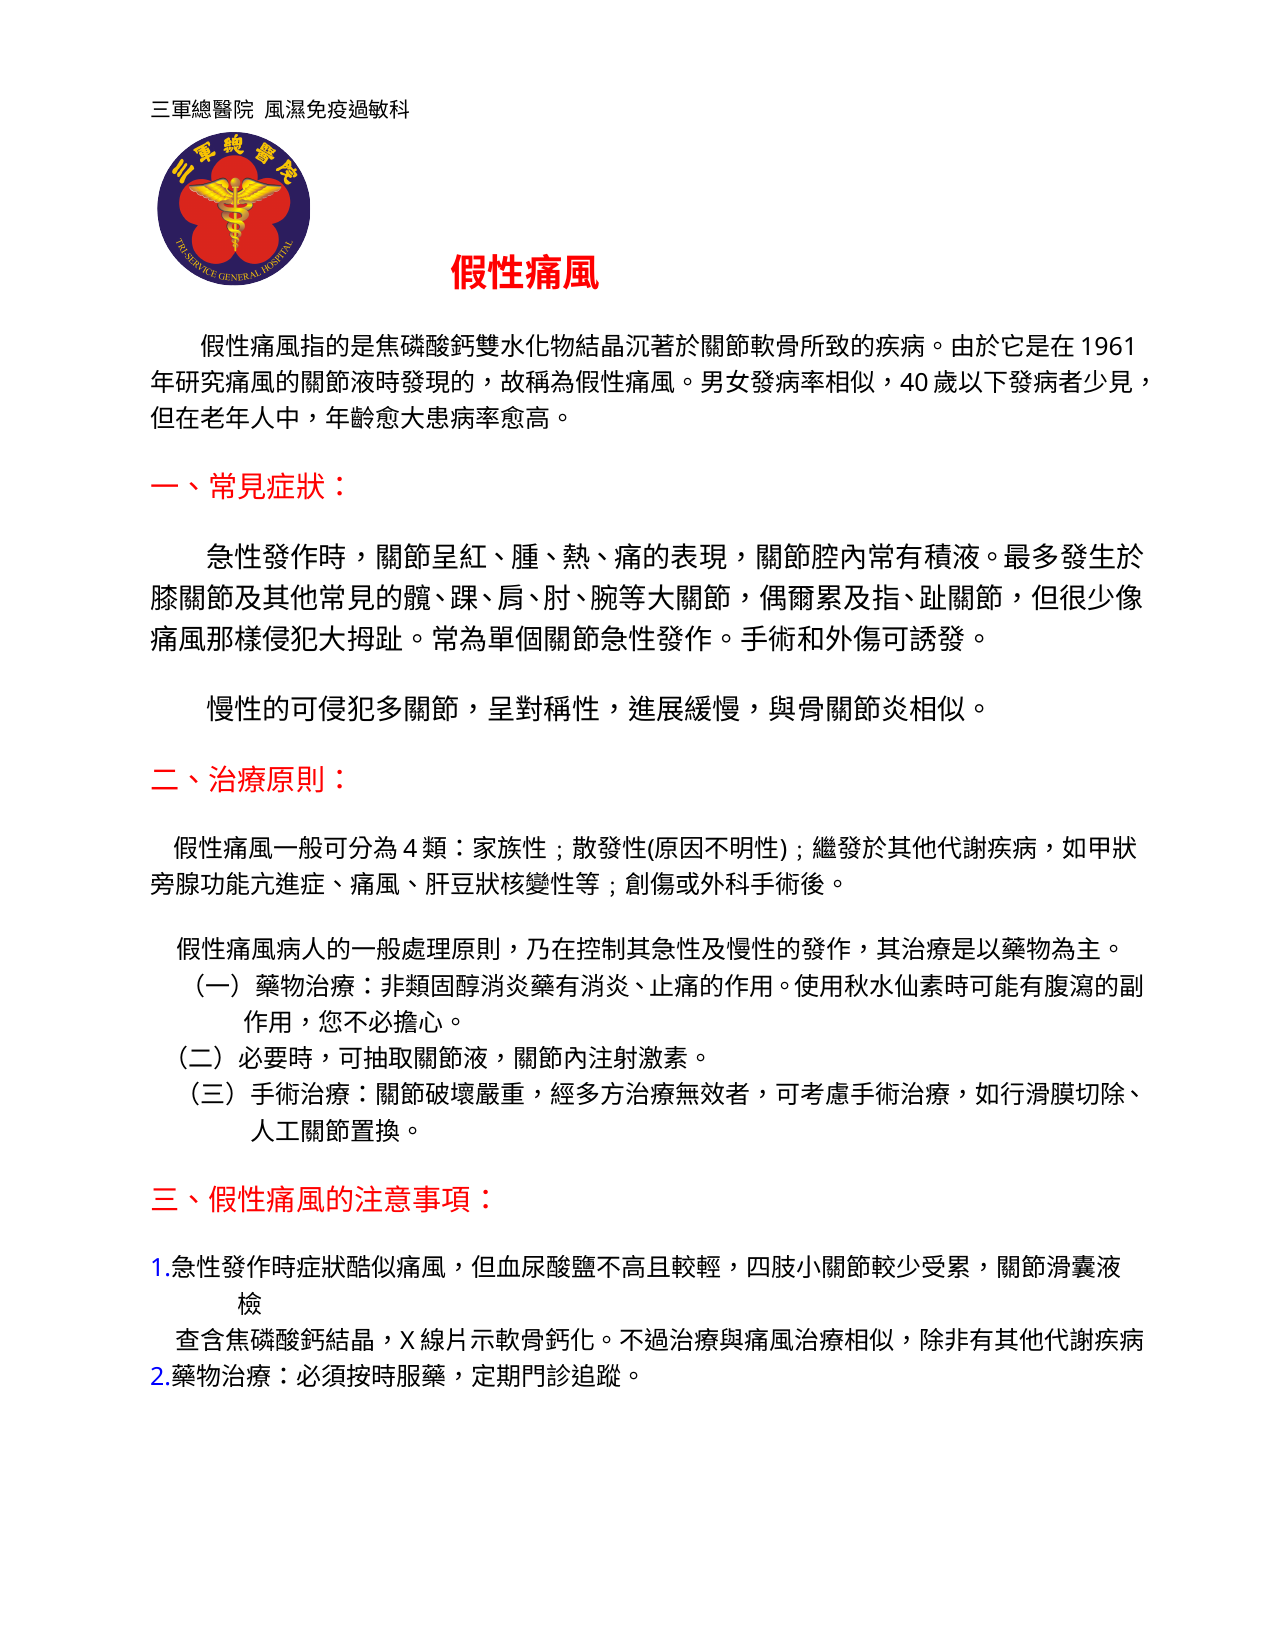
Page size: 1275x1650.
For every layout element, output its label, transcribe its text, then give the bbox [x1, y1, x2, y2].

text （一）藥物治療：非類固醇消炎藥有消炎、止痛的作用。使用秋水仙素時可能有腹瀉的副 [168, 966, 1144, 1002]
text 一、常見症狀： [150, 464, 1144, 506]
text 假性痛風一般可分為4類：家族性﹔散發性(原因不明性)﹔繼發於其他代謝疾病，如甲狀旁腺功能亢進症、痛風、肝豆狀核變性等﹔創傷或外科手術後。 [150, 828, 1144, 901]
text 1.急性發作時症狀酷似痛風，但血尿酸鹽不高且較輕，四肢小關節較少受累，關節滑囊液檢 [150, 1248, 1144, 1320]
text 假性痛風病人的一般處理原則，乃在控制其急性及慢性的發作，其治療是以藥物為主。 [150, 930, 1144, 966]
text 作用，您不必擔心。 [168, 1002, 1144, 1038]
text 二、治療原則： [150, 757, 1144, 799]
picture [155, 131, 311, 286]
text 三、假性痛風的注意事項： [150, 1176, 1144, 1219]
text 查含焦磷酸鈣結晶，X線片示軟骨鈣化。不過治療與痛風治療相似，除非有其他代謝疾病。 [175, 1320, 1144, 1357]
text （二）必要時，可抽取關節液，關節內注射激素。 [150, 1038, 1144, 1075]
text 慢性的可侵犯多關節，呈對稱性，進展緩慢，與骨關節炎相似。 [150, 687, 1144, 727]
text 假性痛風指的是焦磷酸鈣雙水化物結晶沉著於關節軟骨所致的疾病。由於它是在1961年研究痛風的關節液時發現的，故稱為假性痛風。男女發病率相似，40歲以下發病者少見，但在老年人中，年齡愈大患病率愈高。 [150, 326, 1144, 435]
text 2.藥物治療：必須按時服藥，定期門診追蹤。 [150, 1357, 1144, 1393]
text 急性發作時，關節呈紅、腫、熱、痛的表現，關節腔內常有積液。最多發生於膝關節及其他常見的髖、踝、肩、肘、腕等大關節，偶爾累及指、趾關節，但很少像痛風那樣侵犯大拇趾。常為單個關節急性發作。手術和外傷可誘發。 [150, 535, 1144, 657]
text （三）手術治療：關節破壞嚴重，經多方治療無效者，可考慮手術治療，如行滑膜切除、人工關節置換。 [175, 1075, 1144, 1147]
text 假性痛風 [150, 131, 1144, 297]
